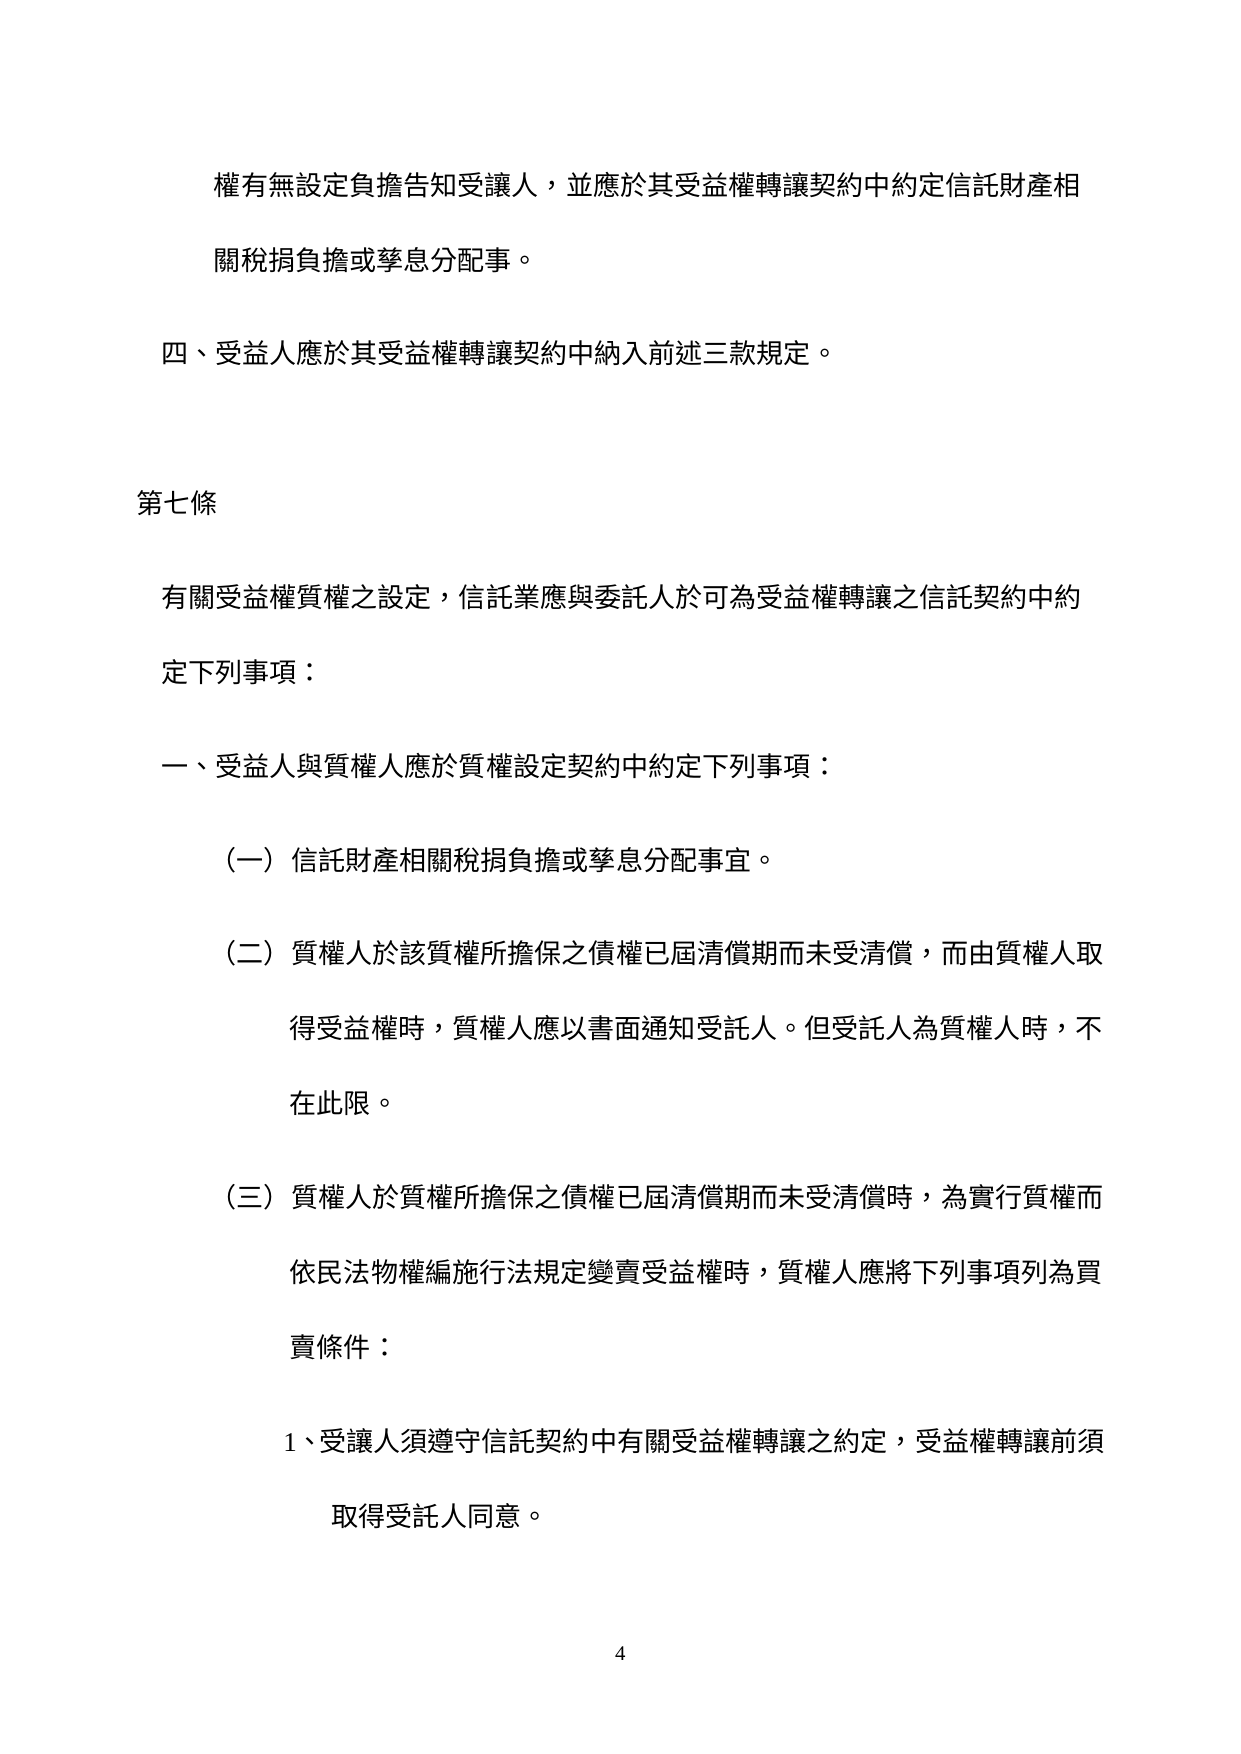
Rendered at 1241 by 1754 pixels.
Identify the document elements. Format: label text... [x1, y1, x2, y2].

text （三）質權人於質權所擔保之債權已屆清償期而未受清償時，為實行質權而依民法物權編施行法規定變賣受益權時，質權人應將下列事項列為買賣條件： [209, 1158, 1104, 1383]
text （一）信託財產相關稅捐負擔或孳息分配事宜。 [209, 821, 1104, 896]
text 有關受益權質權之設定，信託業應與委託人於可為受益權轉讓之信託契約中約定下列事項： [161, 558, 1104, 708]
text 第七條 [136, 464, 1104, 539]
text 四、受益人應於其受益權轉讓契約中納入前述三款規定。 [161, 314, 1104, 389]
text 一、受益人與質權人應於質權設定契約中約定下列事項： [161, 727, 1104, 802]
text 1、受讓人須遵守信託契約中有關受益權轉讓之約定，受益權轉讓前須取得受託人同意。 [283, 1402, 1104, 1552]
text 權有無設定負擔告知受讓人，並應於其受益權轉讓契約中約定信託財產相關稅捐負擔或孳息分配事。 [161, 146, 1104, 296]
text （二）質權人於該質權所擔保之債權已屆清償期而未受清償，而由質權人取得受益權時，質權人應以書面通知受託人。但受託人為質權人時，不在此限。 [209, 914, 1104, 1139]
